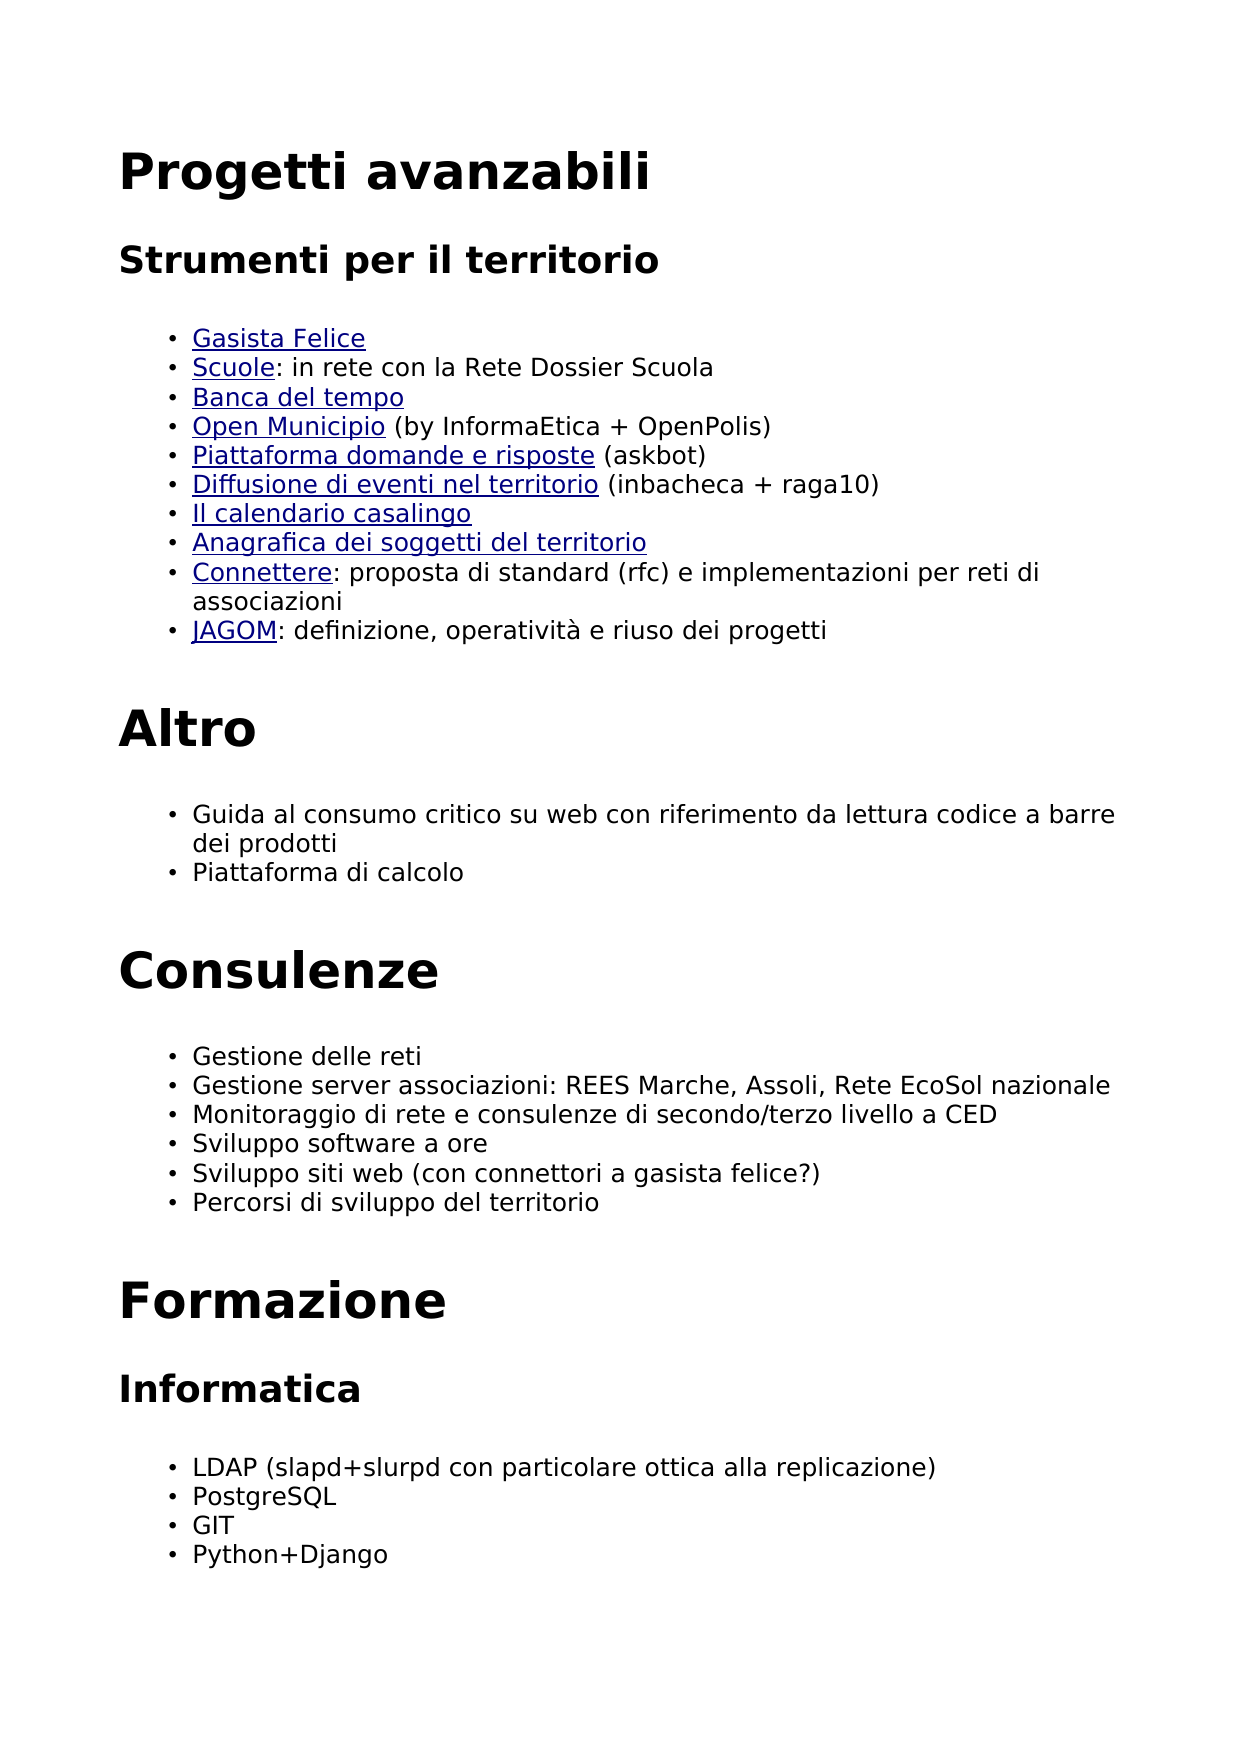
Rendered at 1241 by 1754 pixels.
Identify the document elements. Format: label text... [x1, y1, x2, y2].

list Il calendario casalingo [177, 499, 1122, 529]
subtitle Strumenti per il territorio [118, 239, 1122, 282]
list LDAP (slapd+slurpd con particolare ottica alla replicazione) [177, 1453, 1122, 1482]
list Scuole: in rete con la Rete Dossier Scuola [177, 354, 1122, 383]
list Monitoraggio di rete e consulenze di secondo/terzo livello a CED [177, 1101, 1122, 1130]
subtitle Informatica [118, 1367, 1122, 1411]
subtitle Progetti avanzabili [118, 143, 1122, 201]
list Gestione server associazioni: REES Marche, Assoli, Rete EcoSol nazionale [177, 1071, 1122, 1101]
subtitle Formazione [118, 1272, 1122, 1330]
subtitle Altro [118, 700, 1122, 758]
list Piattaforma di calcolo [177, 858, 1122, 887]
list Piattaforma domande e risposte (askbot) [177, 441, 1122, 470]
list Open Municipio (by InformaEtica + OpenPolis) [177, 412, 1122, 441]
list Diffusione di eventi nel territorio (inbacheca + raga10) [177, 470, 1122, 499]
list Gasista Felice [177, 324, 1122, 354]
list Sviluppo software a ore [177, 1130, 1122, 1159]
list Python+Django [177, 1541, 1122, 1570]
list GIT [177, 1511, 1122, 1541]
list Percorsi di sviluppo del territorio [177, 1188, 1122, 1217]
list Anagrafica dei soggetti del territorio [177, 529, 1122, 558]
list JAGOM: definizione, operatività e riuso dei progetti [177, 616, 1122, 645]
list Connettere: proposta di standard (rfc) e implementazioni per reti di associazioni [177, 558, 1122, 616]
subtitle Consulenze [118, 942, 1122, 1000]
list PostgreSQL [177, 1482, 1122, 1511]
list Sviluppo siti web (con connettori a gasista felice?) [177, 1159, 1122, 1188]
list Banca del tempo [177, 383, 1122, 412]
list Gestione delle reti [177, 1042, 1122, 1071]
list Guida al consumo critico su web con riferimento da lettura codice a barre dei prodotti [177, 800, 1122, 858]
